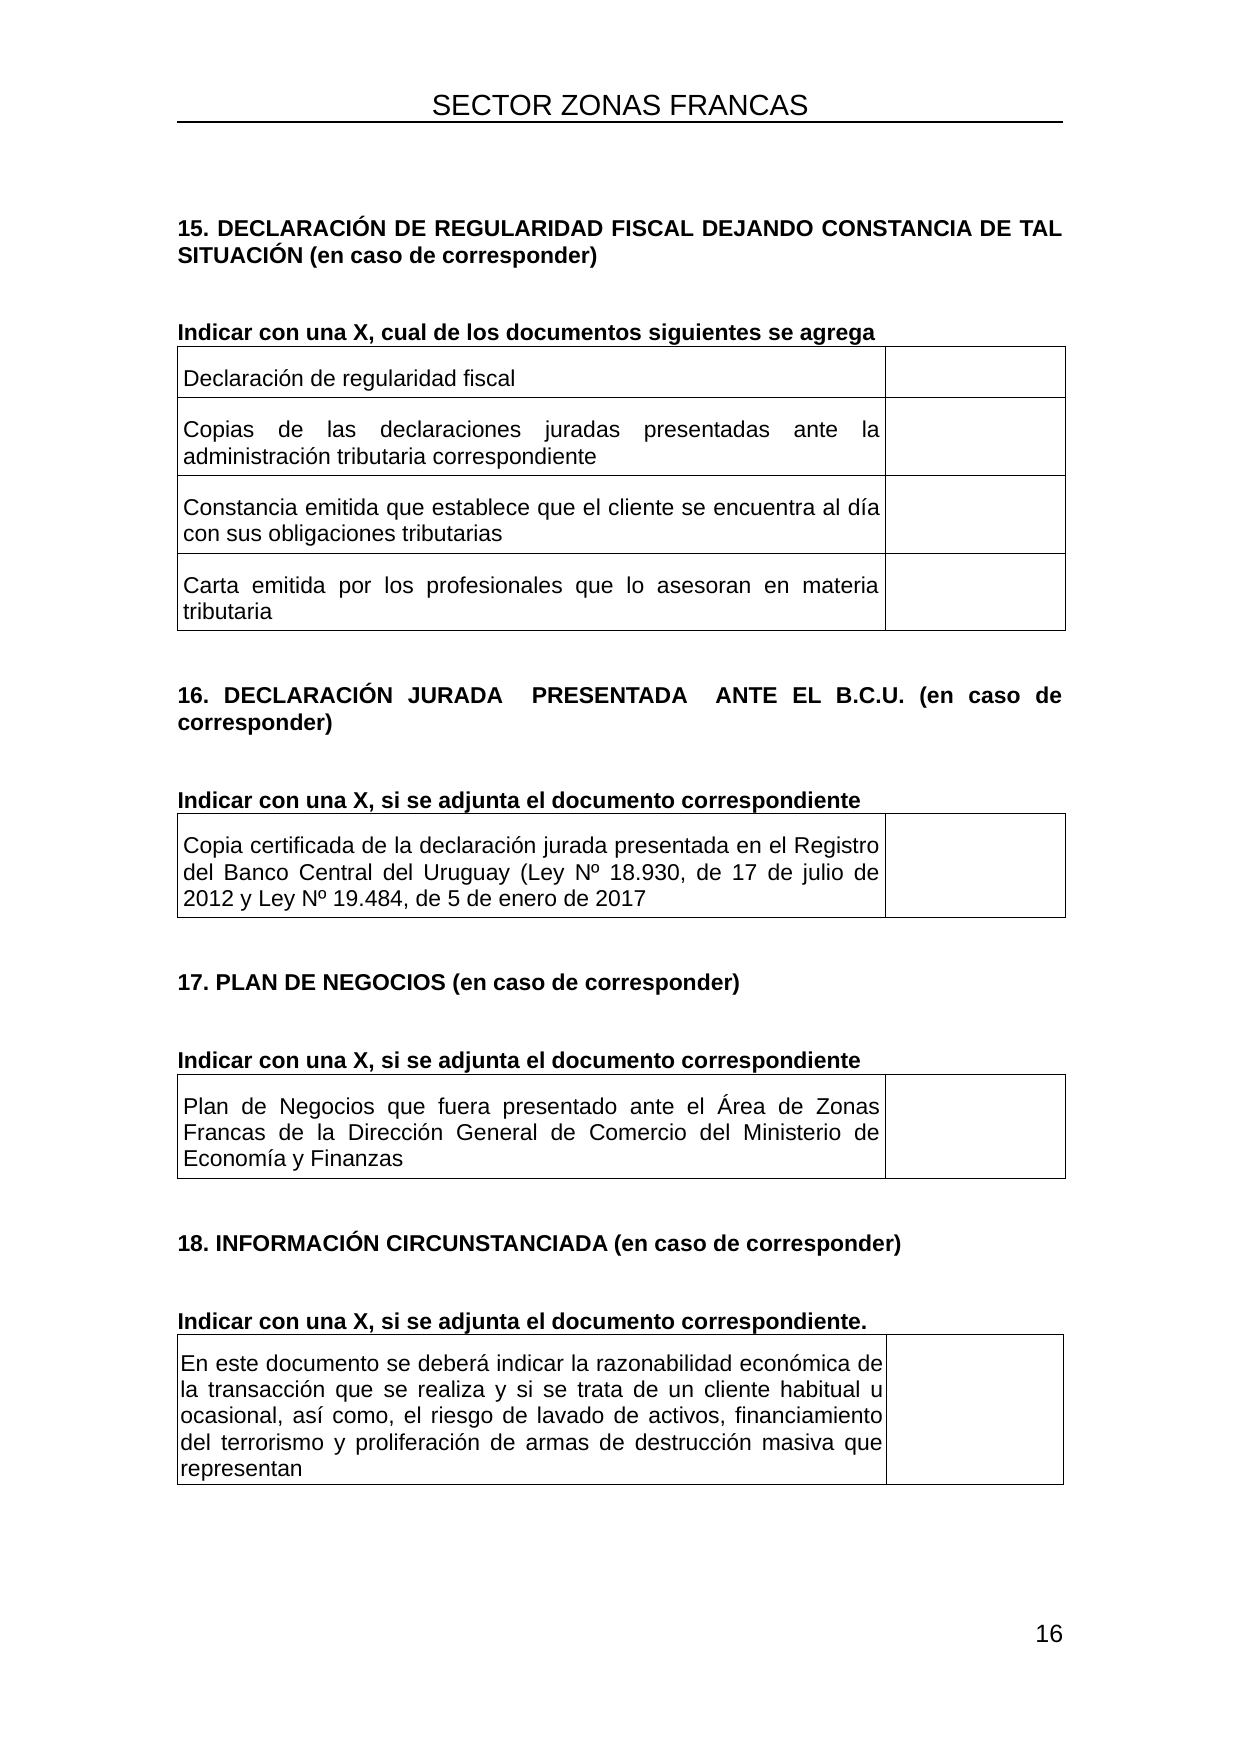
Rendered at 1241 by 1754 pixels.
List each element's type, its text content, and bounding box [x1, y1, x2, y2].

text Indicar con una X, si se adjunta el documento correspondiente [177, 1047, 1063, 1073]
table_header Declaración de regularidad fiscal [178, 347, 885, 397]
text Indicar con una X, cual de los documentos siguientes se agrega [177, 319, 1063, 346]
text 15. DECLARACIÓN DE REGULARIDAD FISCAL DEJANDO CONSTANCIA DE TAL SITUACIÓN (en caso de corresponder) [177, 215, 1063, 268]
table_header Plan de Negocios que fuera presentado ante el Área de Zonas Francas de la Dirección General de Comercio del Ministerio de Economía y Finanzas [178, 1075, 885, 1177]
table_cell [886, 476, 1065, 552]
table_header En este documento se deberá indicar la razonabilidad económica de la transacción que se realiza y si se trata de un cliente habitual u ocasional, así como, el riesgo de lavado de activos, financiamiento del terrorismo y proliferación de armas de destrucción masiva que representan [178, 1335, 886, 1484]
text 18. INFORMACIÓN CIRCUNSTANCIADA (en caso de corresponder) [177, 1230, 1063, 1256]
table_cell [886, 398, 1065, 475]
table_header Copia certificada de la declaración jurada presentada en el Registro del Banco Central del Uruguay (Ley Nº 18.930, de 17 de julio de 2012 y Ley Nº 19.484, de 5 de enero de 2017 [178, 814, 885, 917]
text Indicar con una X, si se adjunta el documento correspondiente. [177, 1308, 1063, 1334]
text 16. DECLARACIÓN JURADA PRESENTADA ANTE EL B.C.U. (en caso de corresponder) [177, 682, 1063, 735]
table_cell Constancia emitida que establece que el cliente se encuentra al día con sus obligaciones tributarias [178, 476, 885, 552]
table_header [886, 347, 1065, 397]
table_cell Carta emitida por los profesionales que lo asesoran en materia tributaria [178, 554, 885, 630]
table_cell [886, 554, 1065, 630]
text 17. PLAN DE NEGOCIOS (en caso de corresponder) [177, 969, 1063, 996]
table_header [886, 1075, 1065, 1177]
text Indicar con una X, si se adjunta el documento correspondiente [177, 787, 1063, 813]
table_header [886, 814, 1065, 917]
table_header [887, 1335, 1063, 1484]
table_cell Copias de las declaraciones juradas presentadas ante la administración tributaria correspondiente [178, 398, 885, 475]
